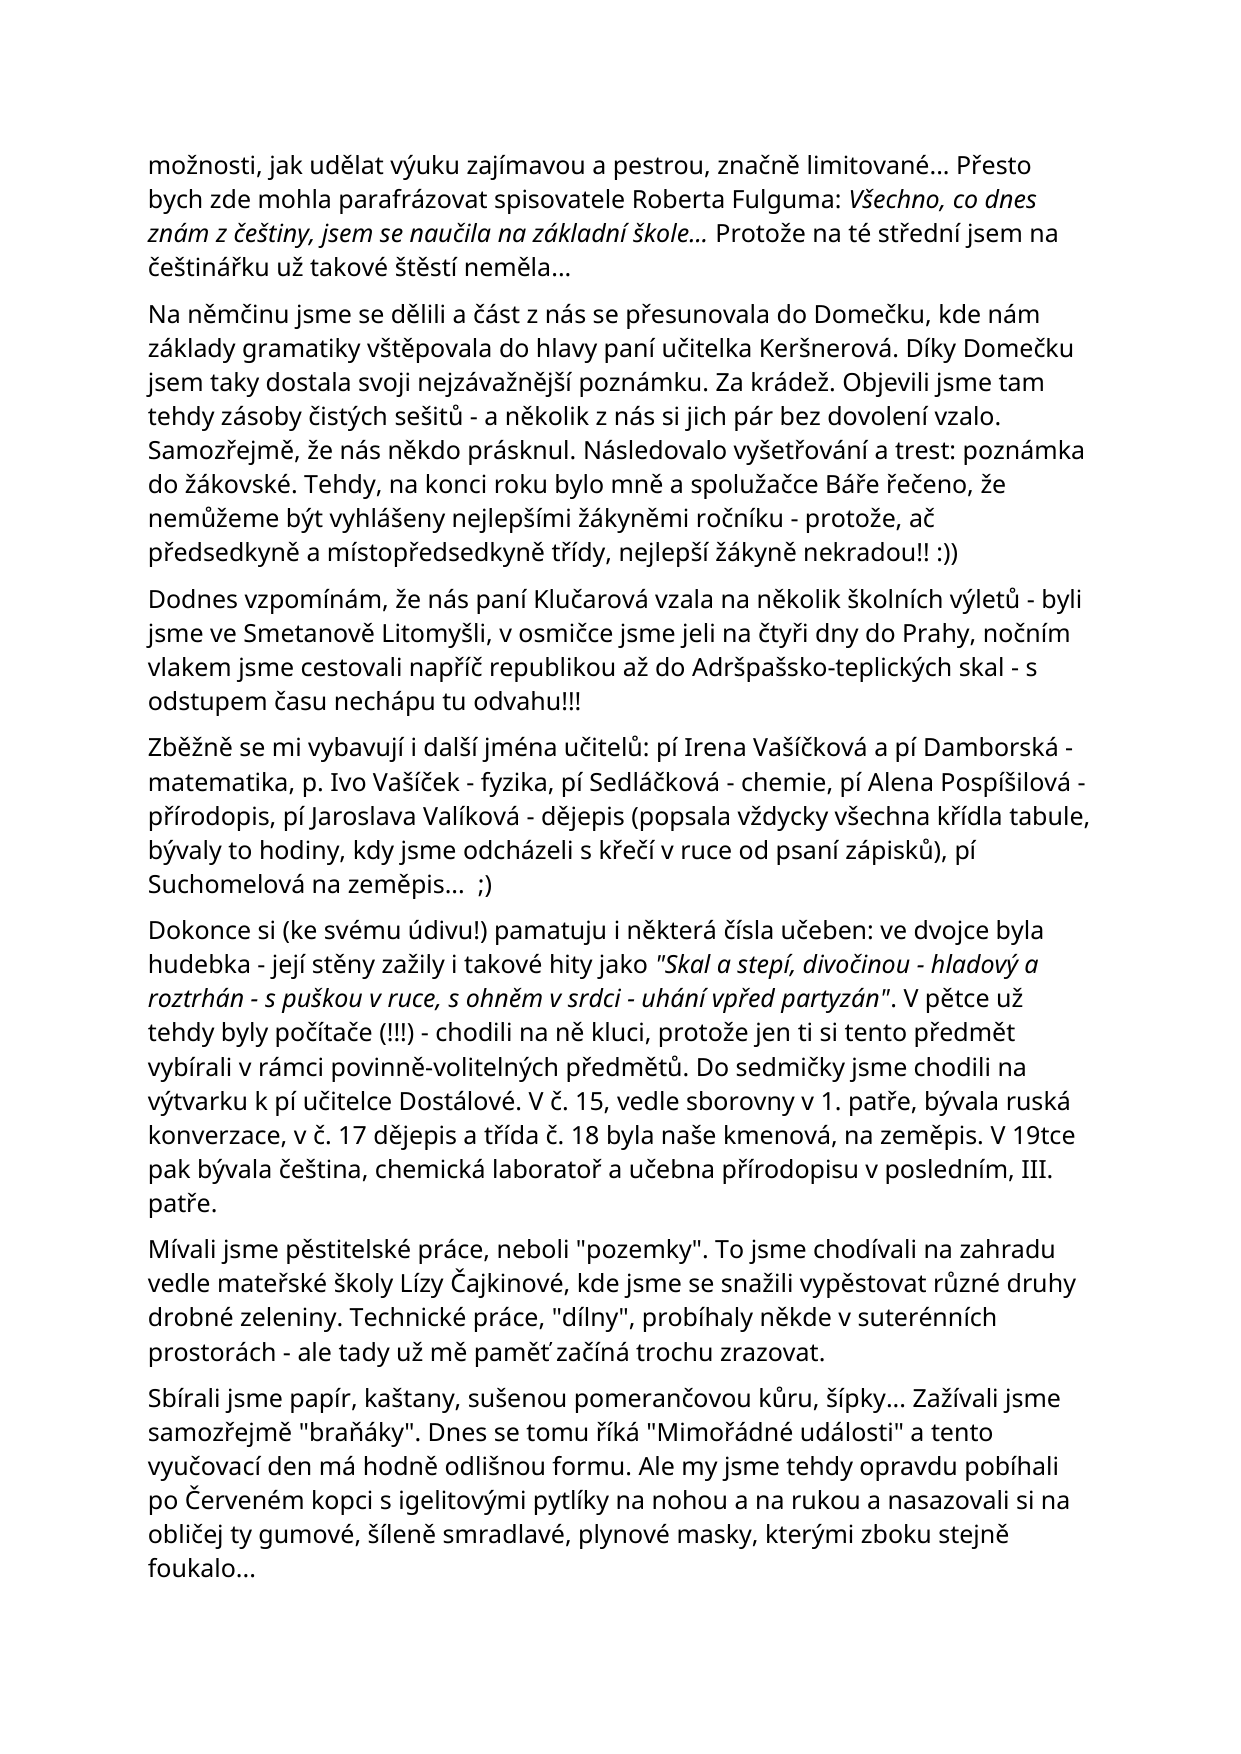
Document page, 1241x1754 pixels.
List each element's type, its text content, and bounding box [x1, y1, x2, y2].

text Mívali jsme pěstitelské práce, neboli "pozemky". To jsme chodívali na zahradu vedle mateřské školy Lízy Čajkinové, kde jsme se snažili vypěstovat různé druhy drobné zeleniny. Technické práce, "dílny", probíhaly někde v suterénních prostorách - ale tady už mě paměť začíná trochu zrazovat. [148, 1232, 1093, 1368]
text možnosti, jak udělat výuku zajímavou a pestrou, značně limitované... Přesto bych zde mohla parafrázovat spisovatele Roberta Fulguma: Všechno, co dnes znám z češtiny, jsem se naučila na základní škole... Protože na té střední jsem na češtinářku už takové štěstí neměla... [148, 148, 1093, 284]
text Zběžně se mi vybavují i další jména učitelů: pí Irena Vašíčková a pí Damborská - matematika, p. Ivo Vašíček - fyzika, pí Sedláčková - chemie, pí Alena Pospíšilová - přírodopis, pí Jaroslava Valíková - dějepis (popsala vždycky všechna křídla tabule, bývaly to hodiny, kdy jsme odcházeli s křečí v ruce od psaní zápisků), pí Suchomelová na zeměpis... ;) [148, 730, 1093, 900]
text Dodnes vzpomínám, že nás paní Klučarová vzala na několik školních výletů - byli jsme ve Smetanově Litomyšli, v osmičce jsme jeli na čtyři dny do Prahy, nočním vlakem jsme cestovali napříč republikou až do Adršpašsko-teplických skal - s odstupem času nechápu tu odvahu!!! [148, 581, 1093, 718]
text Na němčinu jsme se dělili a část z nás se přesunovala do Domečku, kde nám základy gramatiky vštěpovala do hlavy paní učitelka Keršnerová. Díky Domečku jsem taky dostala svoji nejzávažnější poznámku. Za krádež. Objevili jsme tam tehdy zásoby čistých sešitů - a několik z nás si jich pár bez dovolení vzalo. Samozřejmě, že nás někdo prásknul. Následovalo vyšetřování a trest: poznámka do žákovské. Tehdy, na konci roku bylo mně a spolužačce Báře řečeno, že nemůžeme být vyhlášeny nejlepšími žákyněmi ročníku - protože, ač předsedkyně a místopředsedkyně třídy, nejlepší žákyně nekradou!! :)) [148, 296, 1093, 569]
text Dokonce si (ke svému údivu!) pamatuju i některá čísla učeben: ve dvojce byla hudebka - její stěny zažily i takové hity jako "Skal a stepí, divočinou - hladový a roztrhán - s puškou v ruce, s ohněm v srdci - uhání vpřed partyzán". V pětce už tehdy byly počítače (!!!) - chodili na ně kluci, protože jen ti si tento předmět vybírali v rámci povinně-volitelných předmětů. Do sedmičky jsme chodili na výtvarku k pí učitelce Dostálové. V č. 15, vedle sborovny v 1. patře, bývala ruská konverzace, v č. 17 dějepis a třída č. 18 byla naše kmenová, na zeměpis. V 19tce pak bývala čeština, chemická laboratoř a učebna přírodopisu v posledním, III. patře. [148, 913, 1093, 1219]
text Sbírali jsme papír, kaštany, sušenou pomerančovou kůru, šípky... Zažívali jsme samozřejmě "braňáky". Dnes se tomu říká "Mimořádné události" a tento vyučovací den má hodně odlišnou formu. Ale my jsme tehdy opravdu pobíhali po Červeném kopci s igelitovými pytlíky na nohou a na rukou a nasazovali si na obličej ty gumové, šíleně smradlavé, plynové masky, kterými zboku stejně foukalo... [148, 1381, 1093, 1585]
